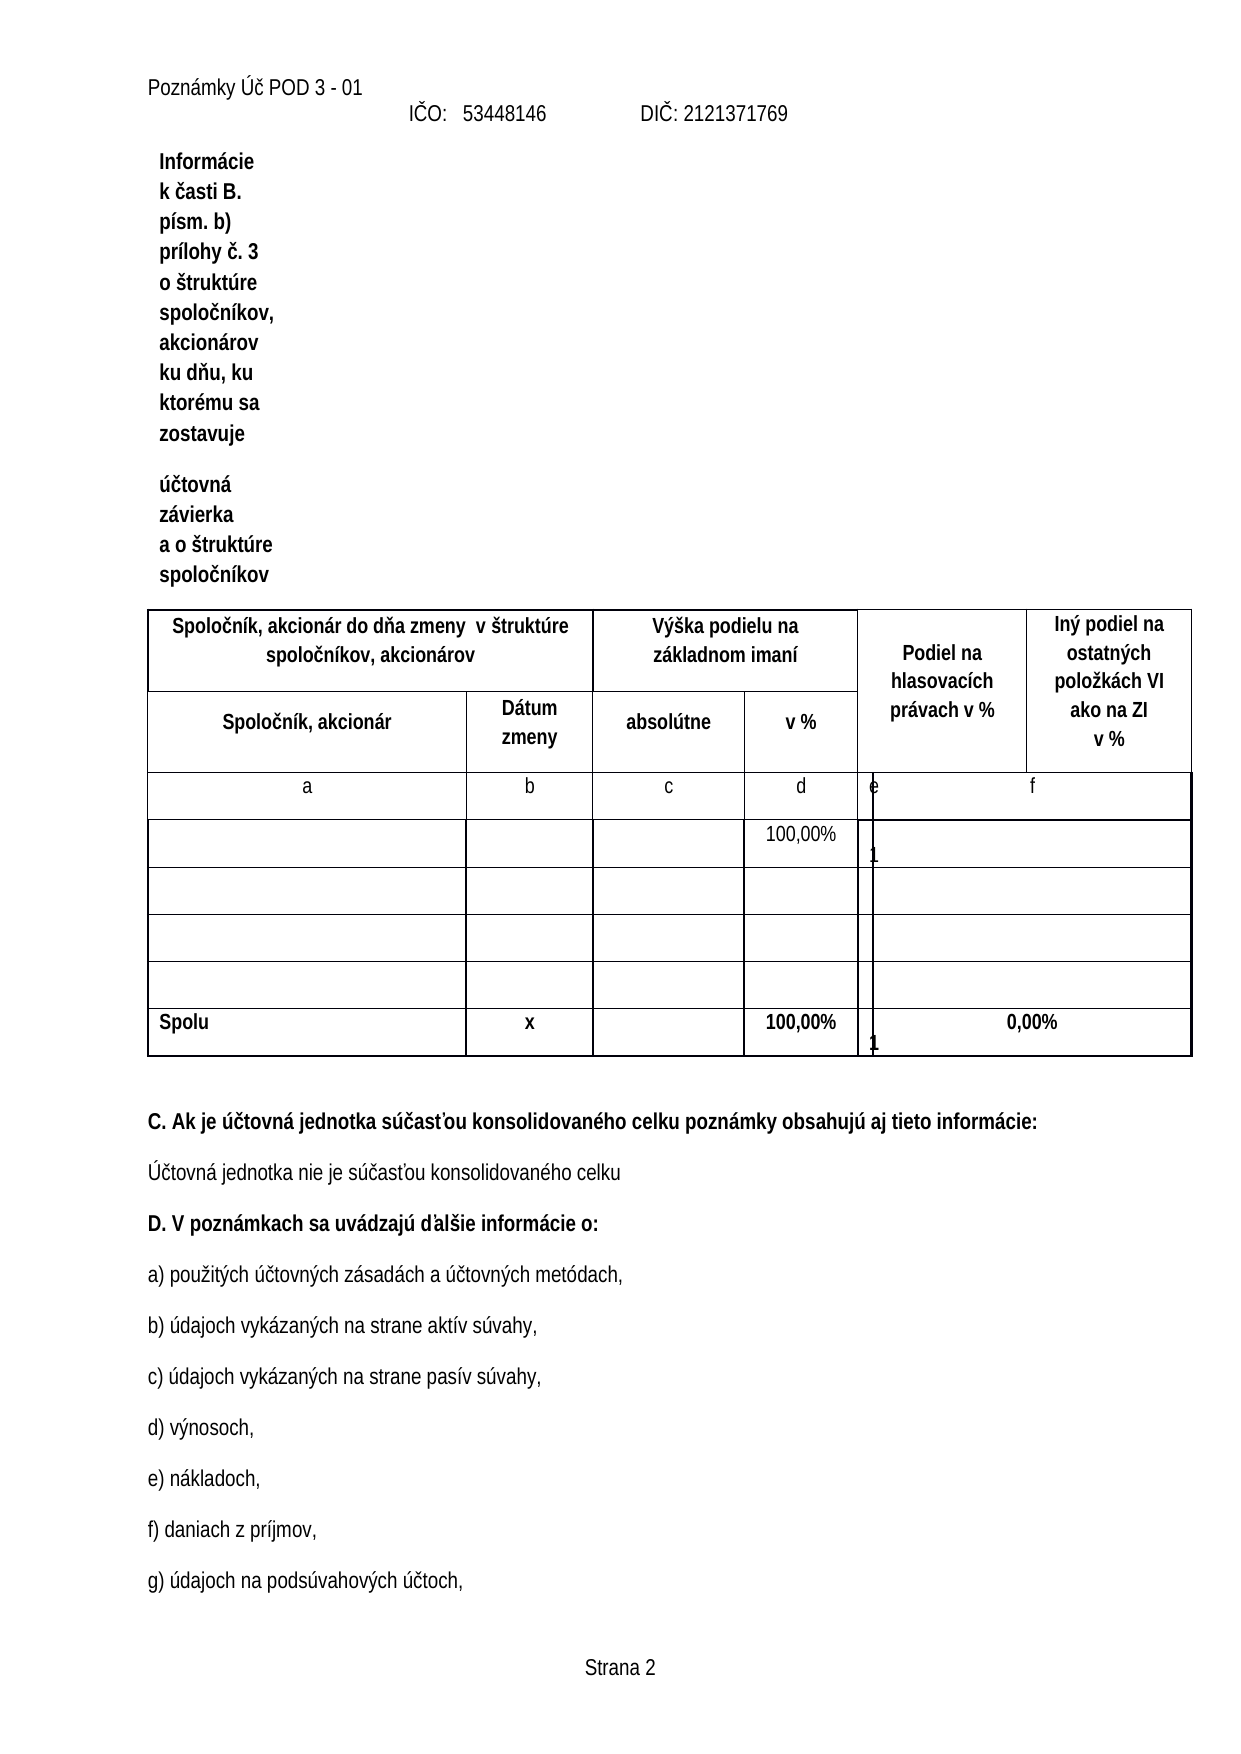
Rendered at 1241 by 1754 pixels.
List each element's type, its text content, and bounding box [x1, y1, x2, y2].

text D. V poznámkach sa uvádzajú ďalšie informácie o: [148, 1210, 1141, 1236]
table_cell 100,00% [745, 1009, 857, 1055]
table_cell 100,00% [859, 821, 872, 867]
table_cell [467, 962, 592, 1008]
table_cell [467, 820, 592, 867]
text f) daniach z príjmov, [148, 1516, 1141, 1543]
table_cell [745, 915, 857, 961]
table_cell f [874, 773, 1190, 819]
table_cell 0,00% [874, 1009, 1190, 1055]
text g) údajoch na podsúvahových účtoch, [148, 1567, 1141, 1594]
table_cell [859, 868, 872, 914]
table_cell d [745, 773, 857, 819]
table_cell [1192, 691, 1240, 772]
table_cell e [858, 773, 872, 819]
table_cell Podiel na hlasovacích právach v % [858, 610, 1026, 772]
table_cell 100,00% [859, 1009, 872, 1055]
table_cell Výška podielu na základnom imaní [594, 611, 857, 691]
text c) údajoch vykázaných na strane pasív súvahy, [148, 1363, 1141, 1389]
text d) výnosoch, [148, 1414, 1141, 1441]
table_cell [1193, 914, 1240, 961]
table_cell Spolu [149, 1009, 465, 1055]
table_cell [874, 868, 1190, 914]
table_cell [149, 915, 465, 961]
table_cell [1192, 609, 1240, 691]
table_cell Iný podiel na ostatných položkách VI ako na ZI v % [1027, 610, 1191, 772]
table_cell absolútne [593, 692, 744, 772]
table_cell [467, 868, 592, 914]
table_cell [859, 915, 872, 961]
table_cell [149, 962, 465, 1008]
text C. Ak je účtovná jednotka súčasťou konsolidovaného celku poznámky obsahujú aj tieto informácie: [148, 1108, 1141, 1134]
table_cell [594, 915, 743, 961]
table_cell [594, 962, 743, 1008]
table_cell [874, 962, 1190, 1008]
table_cell [745, 962, 857, 1008]
table_cell Spoločník, akcionár do dňa zmeny v štruktúre spoločníkov, akcionárov [149, 611, 592, 691]
table_cell [874, 821, 1190, 867]
text b) údajoch vykázaných na strane aktív súvahy, [148, 1312, 1141, 1338]
table_cell [1193, 1008, 1240, 1055]
table_cell [149, 820, 465, 867]
table_cell v % [745, 692, 857, 772]
table_cell a [148, 773, 466, 819]
table_cell [1193, 819, 1240, 867]
table_cell [1193, 867, 1240, 914]
table_cell [1193, 961, 1240, 1008]
table_cell b [467, 773, 592, 819]
table_cell Spoločník, akcionár [148, 692, 466, 772]
table_cell [594, 820, 743, 867]
table_cell 100,00% [745, 820, 857, 867]
table_cell [594, 868, 743, 914]
text e) nákladoch, [148, 1465, 1141, 1492]
table_header Informácie k časti B. písm. b) prílohy č. 3 o štruktúre spoločníkov, akcionárov ku dňu, ku ktorému sa zostavuje účtovná závierka a o štruktúre spoločníkov [148, 148, 293, 608]
table_cell Dátum zmeny [467, 692, 592, 772]
table_cell [874, 915, 1190, 961]
table_cell [1193, 772, 1240, 819]
table_cell [859, 962, 872, 1008]
text Účtovná jednotka nie je súčasťou konsolidovaného celku [148, 1159, 1141, 1185]
table_cell [149, 868, 465, 914]
table_cell c [593, 773, 744, 819]
table_cell [467, 915, 592, 961]
table_cell [745, 868, 857, 914]
table_cell x [467, 1009, 592, 1055]
table_cell [594, 1009, 743, 1055]
text a) použitých účtovných zásadách a účtovných metódach, [148, 1261, 1141, 1287]
